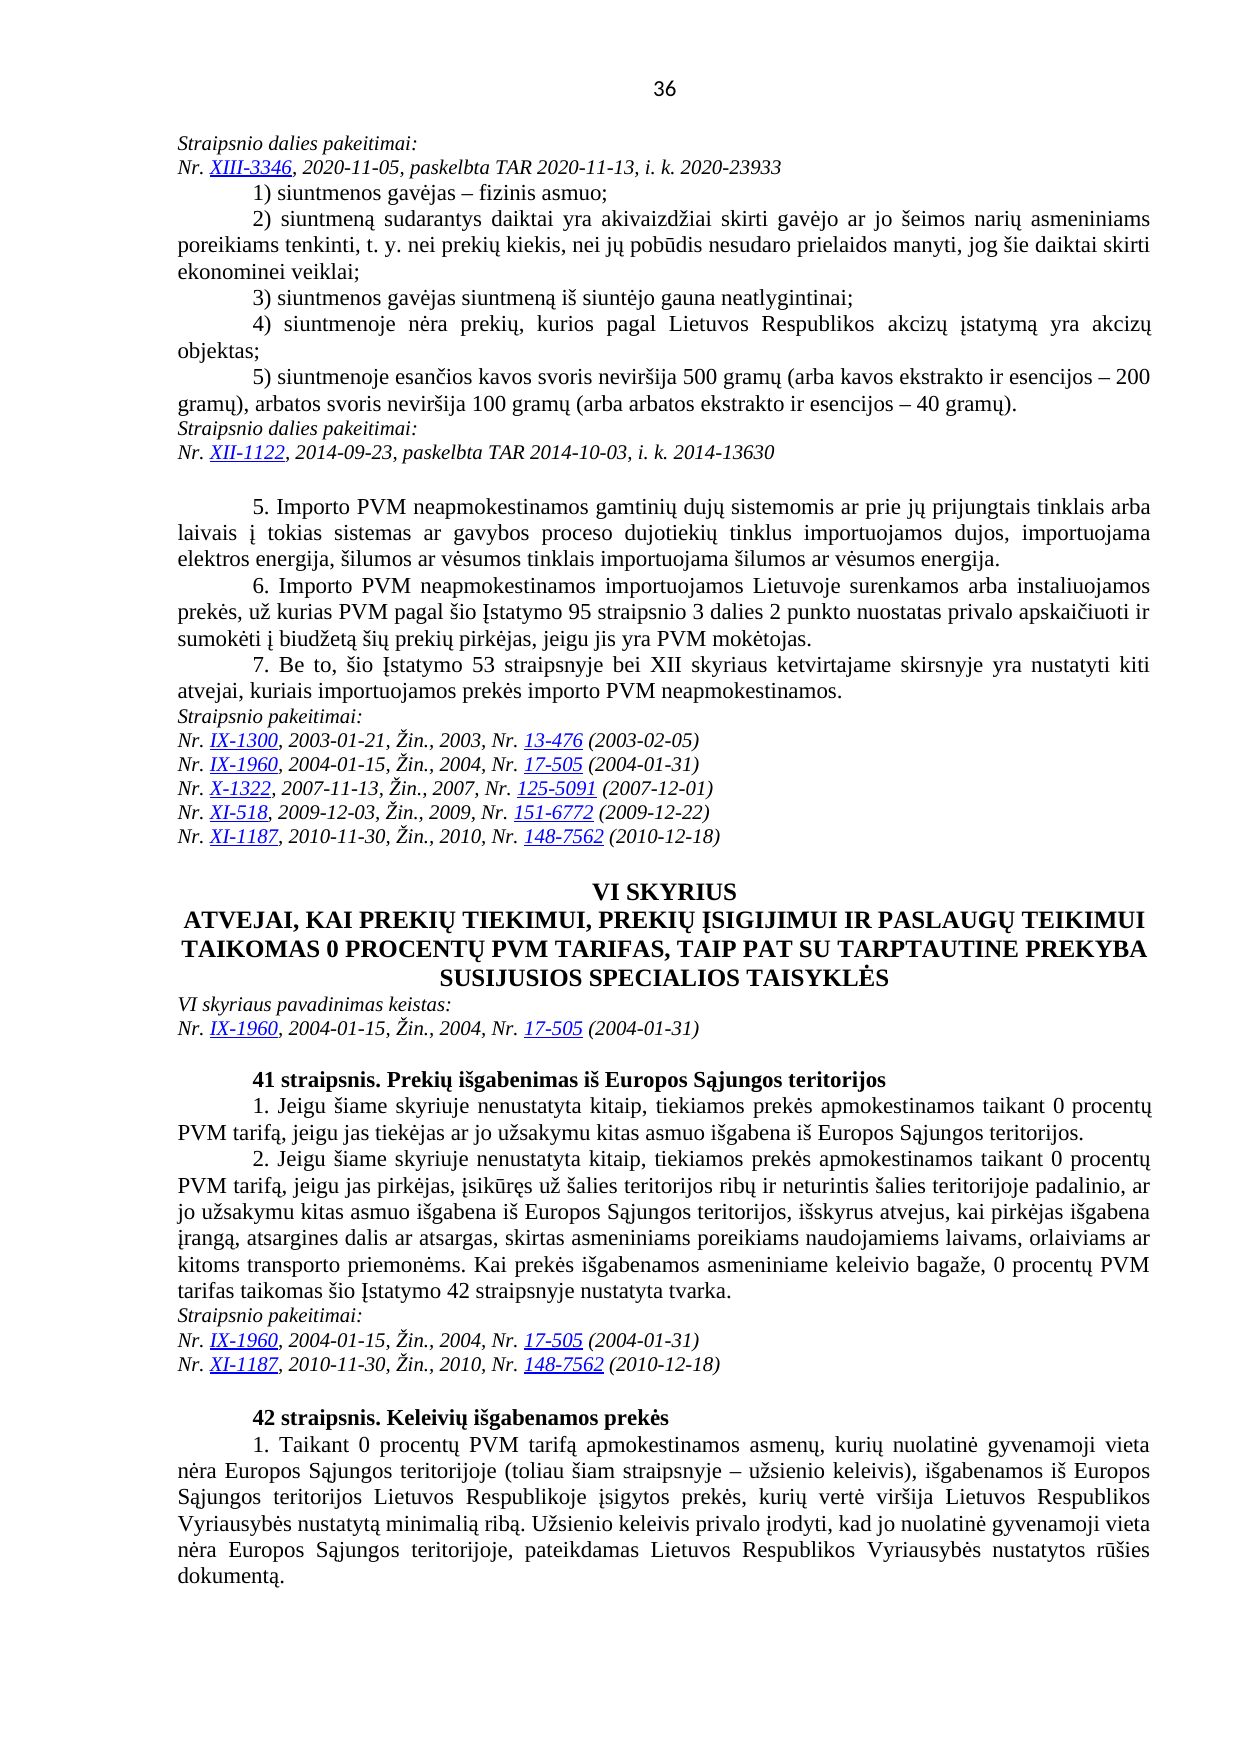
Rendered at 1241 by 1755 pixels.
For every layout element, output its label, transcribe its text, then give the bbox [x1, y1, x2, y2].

text 7. Be to, šio Įstatymo 53 straipsnyje bei XII skyriaus ketvirtajame skirsnyje yra nustatyti kiti atvejai, kuriais importuojamos prekės importo PVM neapmokestinamos. [177, 651, 1152, 704]
text 1. Jeigu šiame skyriuje nenustatyta kitaip, tiekiamos prekės apmokestinamos taikant 0 procentų PVM tarifą, jeigu jas tiekėjas ar jo užsakymu kitas asmuo išgabena iš Europos Sąjungos teritorijos. [177, 1093, 1152, 1145]
text Nr. IX-1960, 2004-01-15, Žin., 2004, Nr. 17-505 (2004-01-31) [177, 1016, 1152, 1040]
text 3) siuntmenos gavėjas siuntmeną iš siuntėjo gauna neatlygintinai; [177, 284, 1152, 311]
text 5. Importo PVM neapmokestinamos gamtinių dujų sistemomis ar prie jų prijungtais tinklais arba laivais į tokias sistemas ar gavybos proceso dujotiekių tinklus importuojamos dujos, importuojama elektros energija, šilumos ar vėsumos tinklais importuojama šilumos ar vėsumos energija. [177, 493, 1152, 572]
text Nr. XI-518, 2009-12-03, Žin., 2009, Nr. 151-6772 (2009-12-22) [177, 800, 1152, 824]
text VI SKYRIUS [177, 877, 1152, 906]
text 1. Taikant 0 procentų PVM tarifą apmokestinamos asmenų, kurių nuolatinė gyvenamoji vieta nėra Europos Sąjungos teritorijoje (toliau šiam straipsnyje – užsienio keleivis), išgabenamos iš Europos Sąjungos teritorijos Lietuvos Respublikoje įsigytos prekės, kurių vertė viršija Lietuvos Respublikos Vyriausybės nustatytą minimalią ribą. Užsienio keleivis privalo įrodyti, kad jo nuolatinė gyvenamoji vieta nėra Europos Sąjungos teritorijoje, pateikdamas Lietuvos Respublikos Vyriausybės nustatytos rūšies dokumentą. [177, 1431, 1152, 1589]
text Straipsnio dalies pakeitimai: [177, 131, 1152, 155]
text 1) siuntmenos gavėjas – fizinis asmuo; [177, 179, 1152, 205]
text 42 straipsnis. Keleivių išgabenamos prekės [177, 1404, 1152, 1431]
text 2) siuntmeną sudarantys daiktai yra akivaizdžiai skirti gavėjo ar jo šeimos narių asmeniniams poreikiams tenkinti, t. y. nei prekių kiekis, nei jų pobūdis nesudaro prielaidos manyti, jog šie daiktai skirti ekonominei veiklai; [177, 205, 1152, 284]
text VI skyriaus pavadinimas keistas: [177, 992, 1152, 1016]
text 5) siuntmenoje esančios kavos svoris neviršija 500 gramų (arba kavos ekstrakto ir esencijos – 200 gramų), arbatos svoris neviršija 100 gramų (arba arbatos ekstrakto ir esencijos – 40 gramų). [177, 363, 1152, 416]
text Nr. IX-1960, 2004-01-15, Žin., 2004, Nr. 17-505 (2004-01-31) [177, 752, 1152, 776]
text Straipsnio pakeitimai: [177, 1303, 1152, 1327]
text 4) siuntmenoje nėra prekių, kurios pagal Lietuvos Respublikos akcizų įstatymą yra akcizų objektas; [177, 311, 1152, 363]
text Nr. XII-1122, 2014-09-23, paskelbta TAR 2014-10-03, i. k. 2014-13630 [177, 440, 1152, 464]
text 6. Importo PVM neapmokestinamos importuojamos Lietuvoje surenkamos arba instaliuojamos prekės, už kurias PVM pagal šio Įstatymo 95 straipsnio 3 dalies 2 punkto nuostatas privalo apskaičiuoti ir sumokėti į biudžetą šių prekių pirkėjas, jeigu jis yra PVM mokėtojas. [177, 572, 1152, 651]
text Nr. IX-1960, 2004-01-15, Žin., 2004, Nr. 17-505 (2004-01-31) [177, 1327, 1152, 1352]
text Nr. XIII-3346, 2020-11-05, paskelbta TAR 2020-11-13, i. k. 2020-23933 [177, 155, 1152, 179]
text Nr. X-1322, 2007-11-13, Žin., 2007, Nr. 125-5091 (2007-12-01) [177, 776, 1152, 800]
text Nr. XI-1187, 2010-11-30, Žin., 2010, Nr. 148-7562 (2010-12-18) [177, 824, 1152, 848]
text 2. Jeigu šiame skyriuje nenustatyta kitaip, tiekiamos prekės apmokestinamos taikant 0 procentų PVM tarifą, jeigu jas pirkėjas, įsikūręs už šalies teritorijos ribų ir neturintis šalies teritorijoje padalinio, ar jo užsakymu kitas asmuo išgabena iš Europos Sąjungos teritorijos, išskyrus atvejus, kai pirkėjas išgabena įrangą, atsargines dalis ar atsargas, skirtas asmeniniams poreikiams naudojamiems laivams, orlaiviams ar kitoms transporto priemonėms. Kai prekės išgabenamos asmeniniame keleivio bagaže, 0 procentų PVM tarifas taikomas šio Įstatymo 42 straipsnyje nustatyta tvarka. [177, 1145, 1152, 1303]
text Straipsnio pakeitimai: [177, 704, 1152, 728]
text Straipsnio dalies pakeitimai: [177, 416, 1152, 440]
text ATVEJAI, KAI PREKIŲ TIEKIMUI, PREKIŲ ĮSIGIJIMUI IR PASLAUGŲ TEIKIMUI TAIKOMAS 0 PROCENTŲ PVM TARIFAS, TAIP PAT SU TARPTAUTINE PREKYBA SUSIJUSIOS SPECIALIOS TAISYKLĖS [177, 906, 1152, 992]
text Nr. XI-1187, 2010-11-30, Žin., 2010, Nr. 148-7562 (2010-12-18) [177, 1352, 1152, 1376]
text Nr. IX-1300, 2003-01-21, Žin., 2003, Nr. 13-476 (2003-02-05) [177, 728, 1152, 752]
text 41 straipsnis. Prekių išgabenimas iš Europos Sąjungos teritorijos [177, 1066, 1152, 1093]
